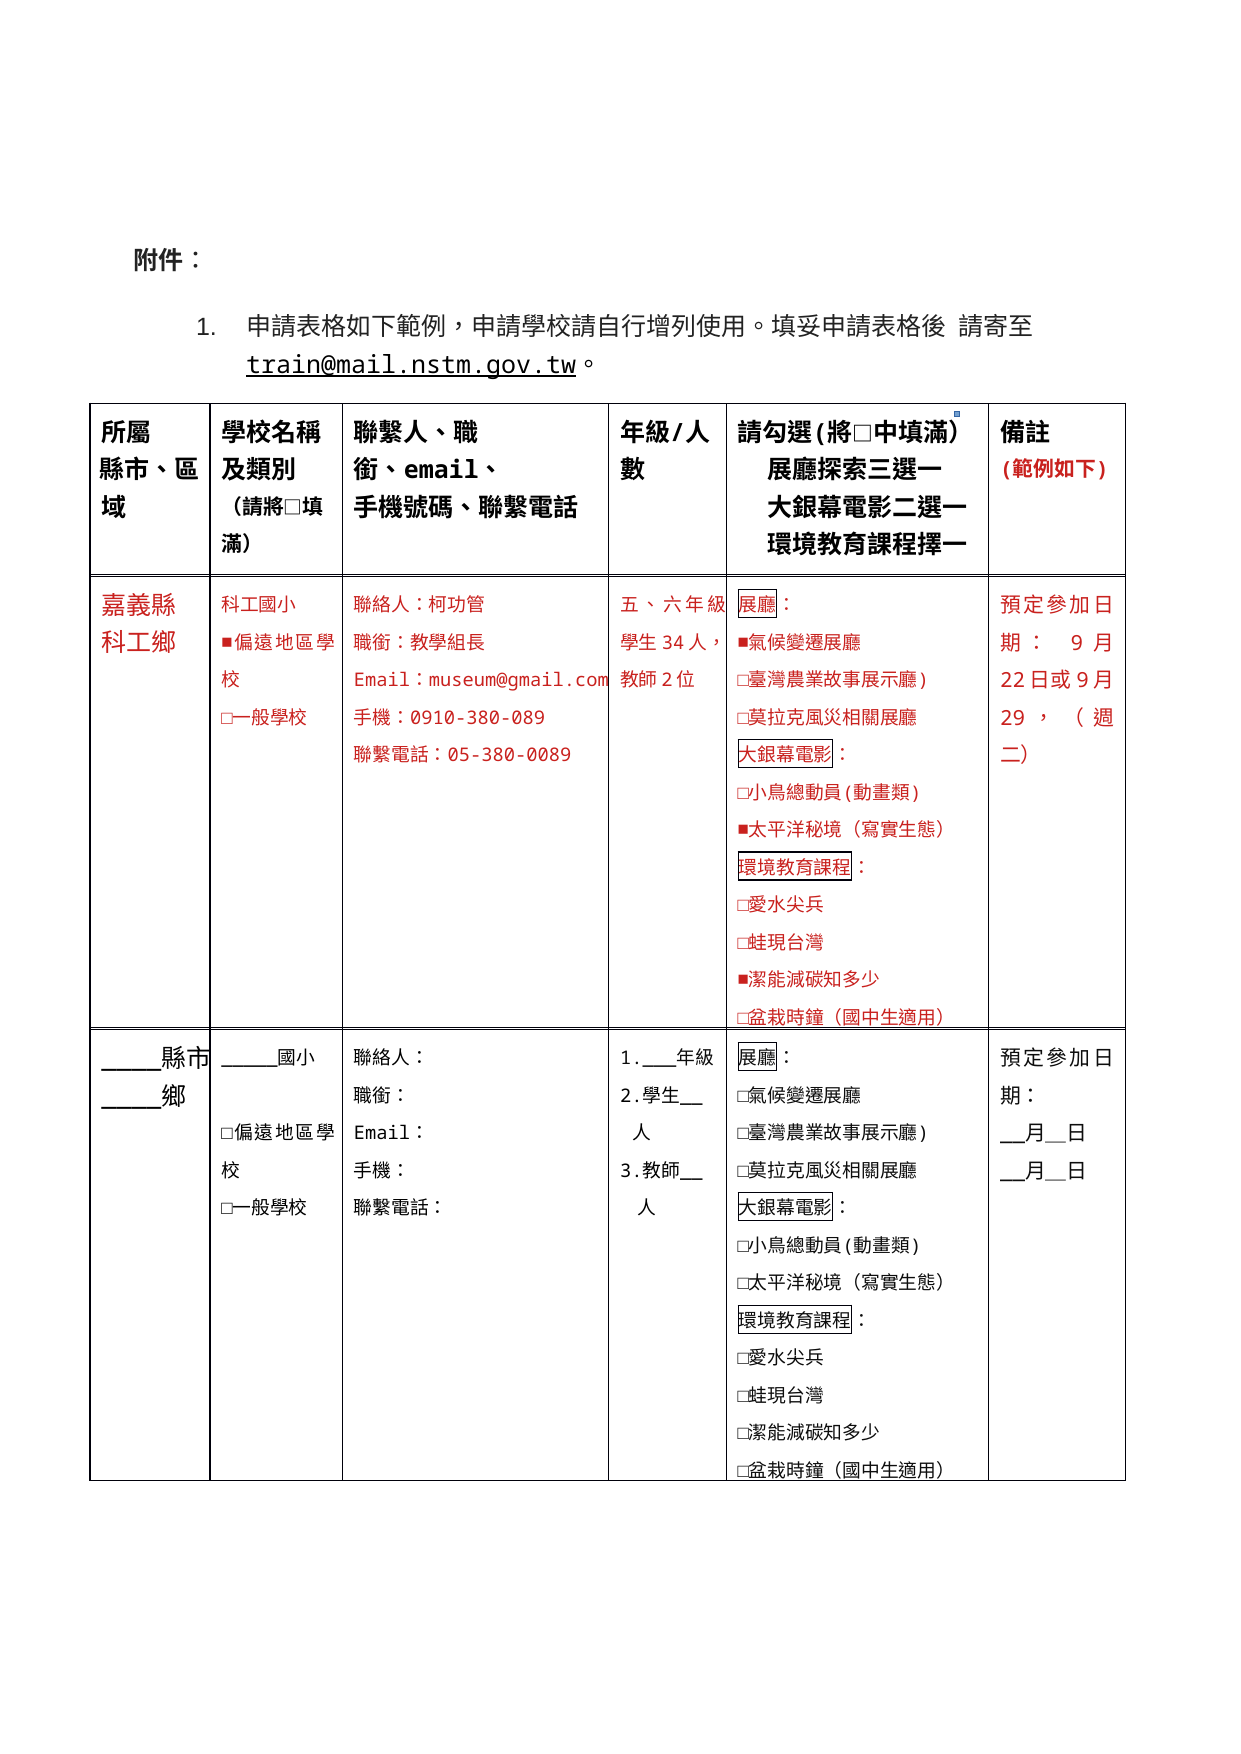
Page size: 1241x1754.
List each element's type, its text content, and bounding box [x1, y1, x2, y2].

table_cell 五、六年級學生34人，教師2位 [609, 577, 726, 1027]
table_cell 聯絡人： 職銜： Email： 手機： 聯繫電話： [343, 1030, 608, 1480]
table_cell 1.___年級 2.學生__人 3.教師__人 [609, 1030, 726, 1480]
text 附件： [133, 232, 1137, 269]
table_cell 展廳： □氣候變遷展廳 □臺灣農業故事展示廳) □莫拉克風災相關展廳 大銀幕電影： □小鳥總動員(動畫類) □太平洋秘境（寫實生態） 環境教育課程： □愛水尖兵 □蛙現台灣 □潔能減碳知多少 □盆栽時鐘（國中生適用） [727, 1030, 988, 1480]
table_header 備註 (範例如下) [989, 404, 1125, 574]
table_header 所屬 縣市、區域 [91, 404, 209, 574]
table_cell 嘉義縣 科工鄉 [91, 577, 209, 1027]
table_cell 聯絡人：柯功管 職銜：教學組長 Email：museum@gmail.com 手機：0910-380-089 聯繫電話：05-380-0089 [343, 577, 608, 1027]
table_header 學校名稱及類別 （請將□填滿） [211, 404, 342, 574]
list 申請表格如下範例，申請學校請自行增列使用。填妥申請表格後 請寄至train@mail.nstm.gov.tw。 [196, 298, 1137, 373]
table_cell _____國小 □偏遠地區學校 □一般學校 [211, 1030, 342, 1480]
table_header 年級/人數 [609, 404, 726, 574]
table_cell 科工國小 ■偏遠地區學校 □一般學校 [211, 577, 342, 1027]
table_cell 展廳： ■氣候變遷展廳 □臺灣農業故事展示廳) □莫拉克風災相關展廳 大銀幕電影： □小鳥總動員(動畫類) ■太平洋秘境（寫實生態） 環境教育課程： □愛水尖兵 □蛙現台灣 ■潔能減碳知多少 □盆栽時鐘（國中生適用） [727, 577, 988, 1027]
table_cell 預定參加日期： __月＿日 __月＿日 [989, 1030, 1125, 1480]
table_cell 預定參加日期： 9月22日或9月29，（週二） [989, 577, 1125, 1027]
table_header 請勾選(將□中填滿） 展廳探索三選一 大銀幕電影二選一 環境教育課程擇一 [727, 404, 988, 574]
table_cell ____縣市 ____鄉 [91, 1030, 209, 1480]
table_header 聯繫人、職銜、email、 手機號碼、聯繫電話 [343, 404, 608, 574]
